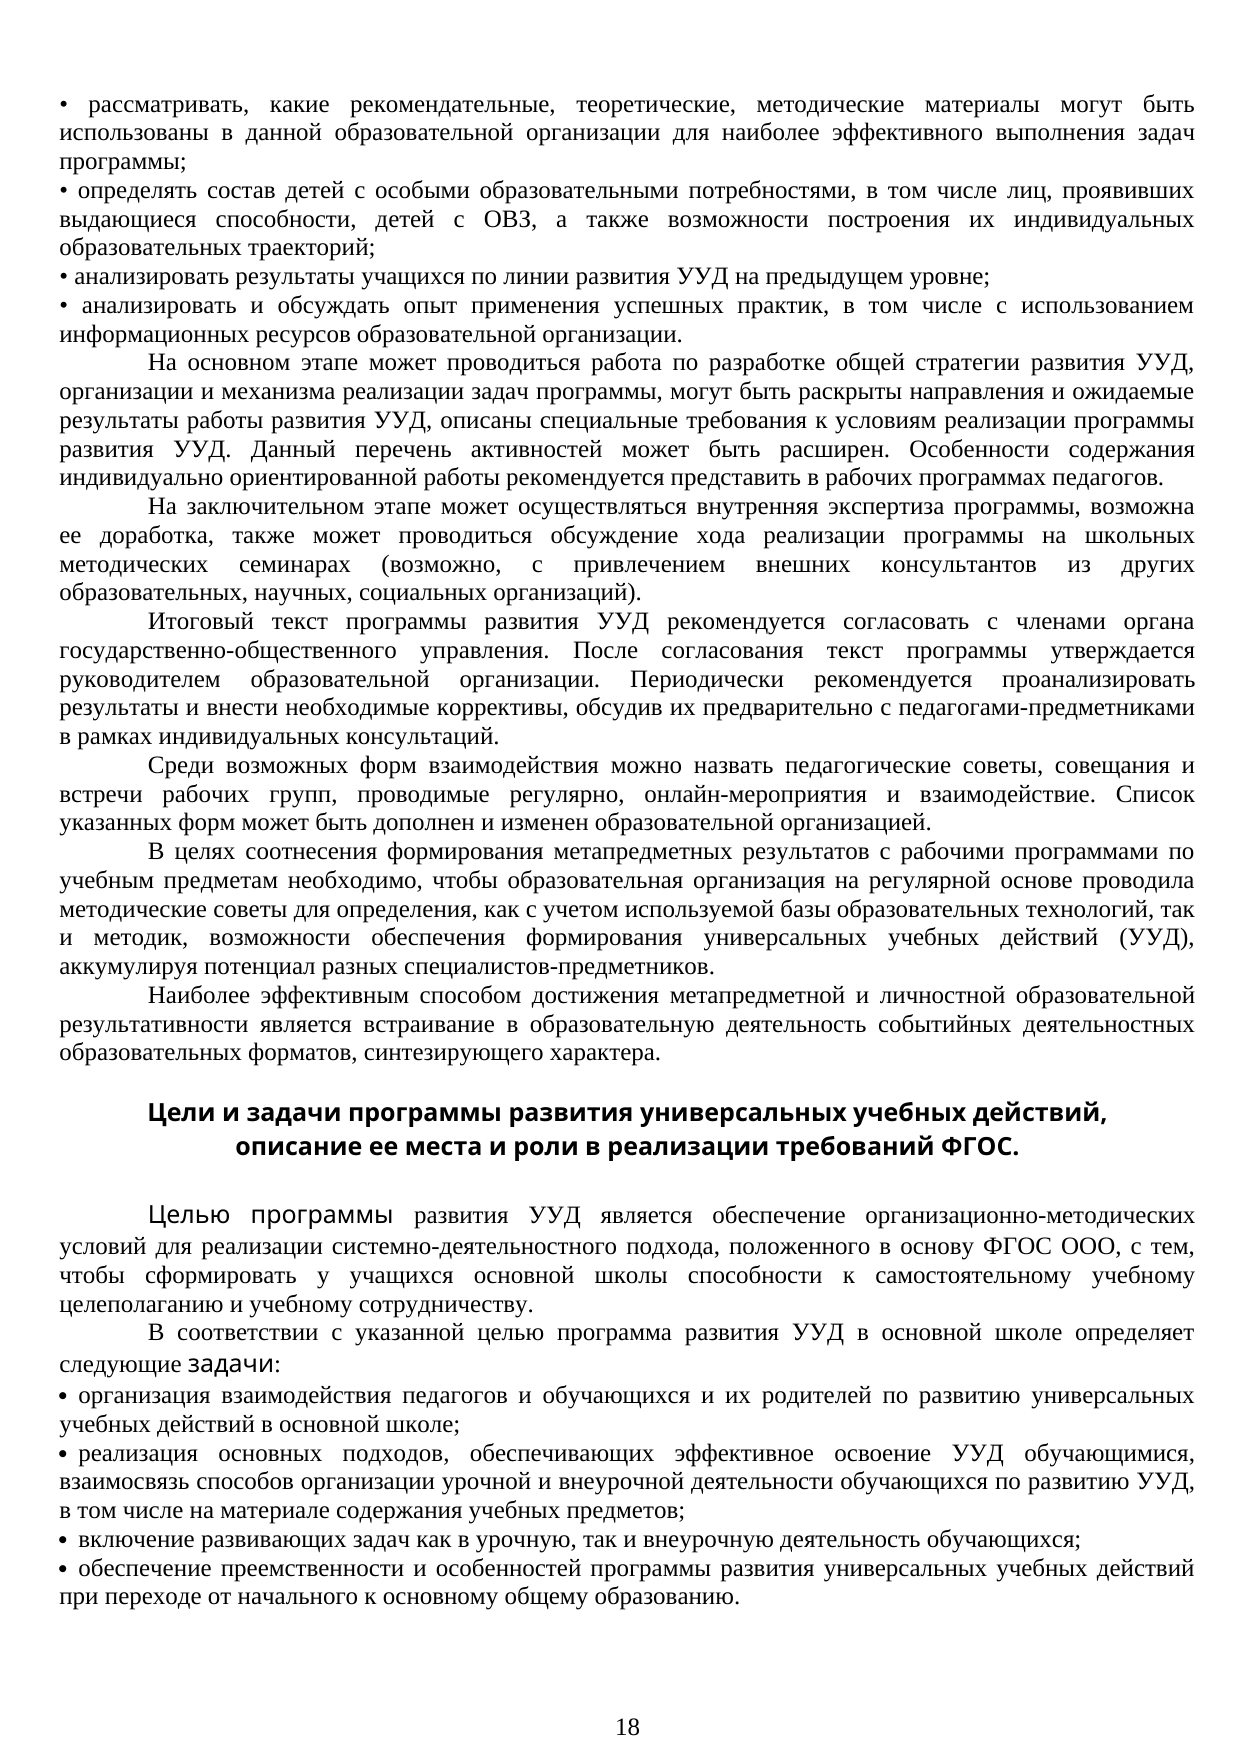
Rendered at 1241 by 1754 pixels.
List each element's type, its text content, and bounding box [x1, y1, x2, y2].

text На основном этапе может проводиться работа по разработке общей стратегии развития УУД, организации и механизма реализации задач программы, могут быть раскрыты направления и ожидаемые результаты работы развития УУД, описаны специальные требования к условиям реализации программы развития УУД. Данный перечень активностей может быть расширен. Особенности содержания индивидуально ориентированной работы рекомендуется представить в рабочих программах педагогов. [59, 347, 1196, 491]
text • анализировать результаты учащихся по линии развития УУД на предыдущем уровне; [59, 261, 1196, 290]
text описание ее места и роли в реализации требований ФГОС. [59, 1129, 1196, 1163]
text Целью программы развития УУД является обеспечение организационно-методических условий для реализации системно-деятельностного подхода, положенного в основу ФГОС ООО, с тем, чтобы сформировать у учащихся основной школы способности к самостоятельному учебному целеполаганию и учебному сотрудничеству. [59, 1197, 1196, 1317]
text реализация основных подходов, обеспечивающих эффективное освоение УУД обучающимися, взаимосвязь способов организации урочной и внеурочной деятельности обучающихся по развитию УУД, в том числе на материале содержания учебных предметов; [59, 1438, 1196, 1524]
text В целях соотнесения формирования метапредметных результатов с рабочими программами по учебным предметам необходимо, чтобы образовательная организация на регулярной основе проводила методические советы для определения, как с учетом используемой базы образовательных технологий, так и методик, возможности обеспечения формирования универсальных учебных действий (УУД), аккумулируя потенциал разных специалистов-предметников. [59, 836, 1196, 980]
text Итоговый текст программы развития УУД рекомендуется согласовать с членами органа государственно-общественного управления. После согласования текст программы утверждается руководителем образовательной организации. Периодически рекомендуется проанализировать результаты и внести необходимые коррективы, обсудив их предварительно с педагогами-предметниками в рамках индивидуальных консультаций. [59, 606, 1196, 750]
text Наиболее эффективным способом достижения метапредметной и личностной образовательной результативности является встраивание в образовательную деятельность событийных деятельностных образовательных форматов, синтезирующего характера. [59, 980, 1196, 1066]
text обеспечение преемственности и особенностей программы развития универсальных учебных действий при переходе от начального к основному общему образованию. [59, 1553, 1196, 1610]
text Среди возможных форм взаимодействия можно назвать педагогические советы, совещания и встречи рабочих групп, проводимые регулярно, онлайн-мероприятия и взаимодействие. Список указанных форм может быть дополнен и изменен образовательной организацией. [59, 750, 1196, 836]
text • рассматривать, какие рекомендательные, теоретические, методические материалы могут быть использованы в данной образовательной организации для наиболее эффективного выполнения задач программы; [59, 89, 1196, 175]
text На заключительном этапе может осуществляться внутренняя экспертиза программы, возможна ее доработка, также может проводиться обсуждение хода реализации программы на школьных методических семинарах (возможно, с привлечением внешних консультантов из других образовательных, научных, социальных организаций). [59, 491, 1196, 606]
text • определять состав детей с особыми образовательными потребностями, в том числе лиц, проявивших выдающиеся способности, детей с ОВЗ, а также возможности построения их индивидуальных образовательных траекторий; [59, 175, 1196, 261]
text Цели и задачи программы развития универсальных учебных действий, [59, 1095, 1196, 1129]
text В соответствии с указанной целью программа развития УУД в основной школе определяет следующие задачи: [59, 1317, 1196, 1380]
text организация взаимодействия педагогов и обучающихся и их родителей по развитию универсальных учебных действий в основной школе; [59, 1380, 1196, 1438]
text • анализировать и обсуждать опыт применения успешных практик, в том числе с использованием информационных ресурсов образовательной организации. [59, 290, 1196, 347]
text включение развивающих задач как в урочную, так и внеурочную деятельность обучающихся; [59, 1524, 1196, 1553]
